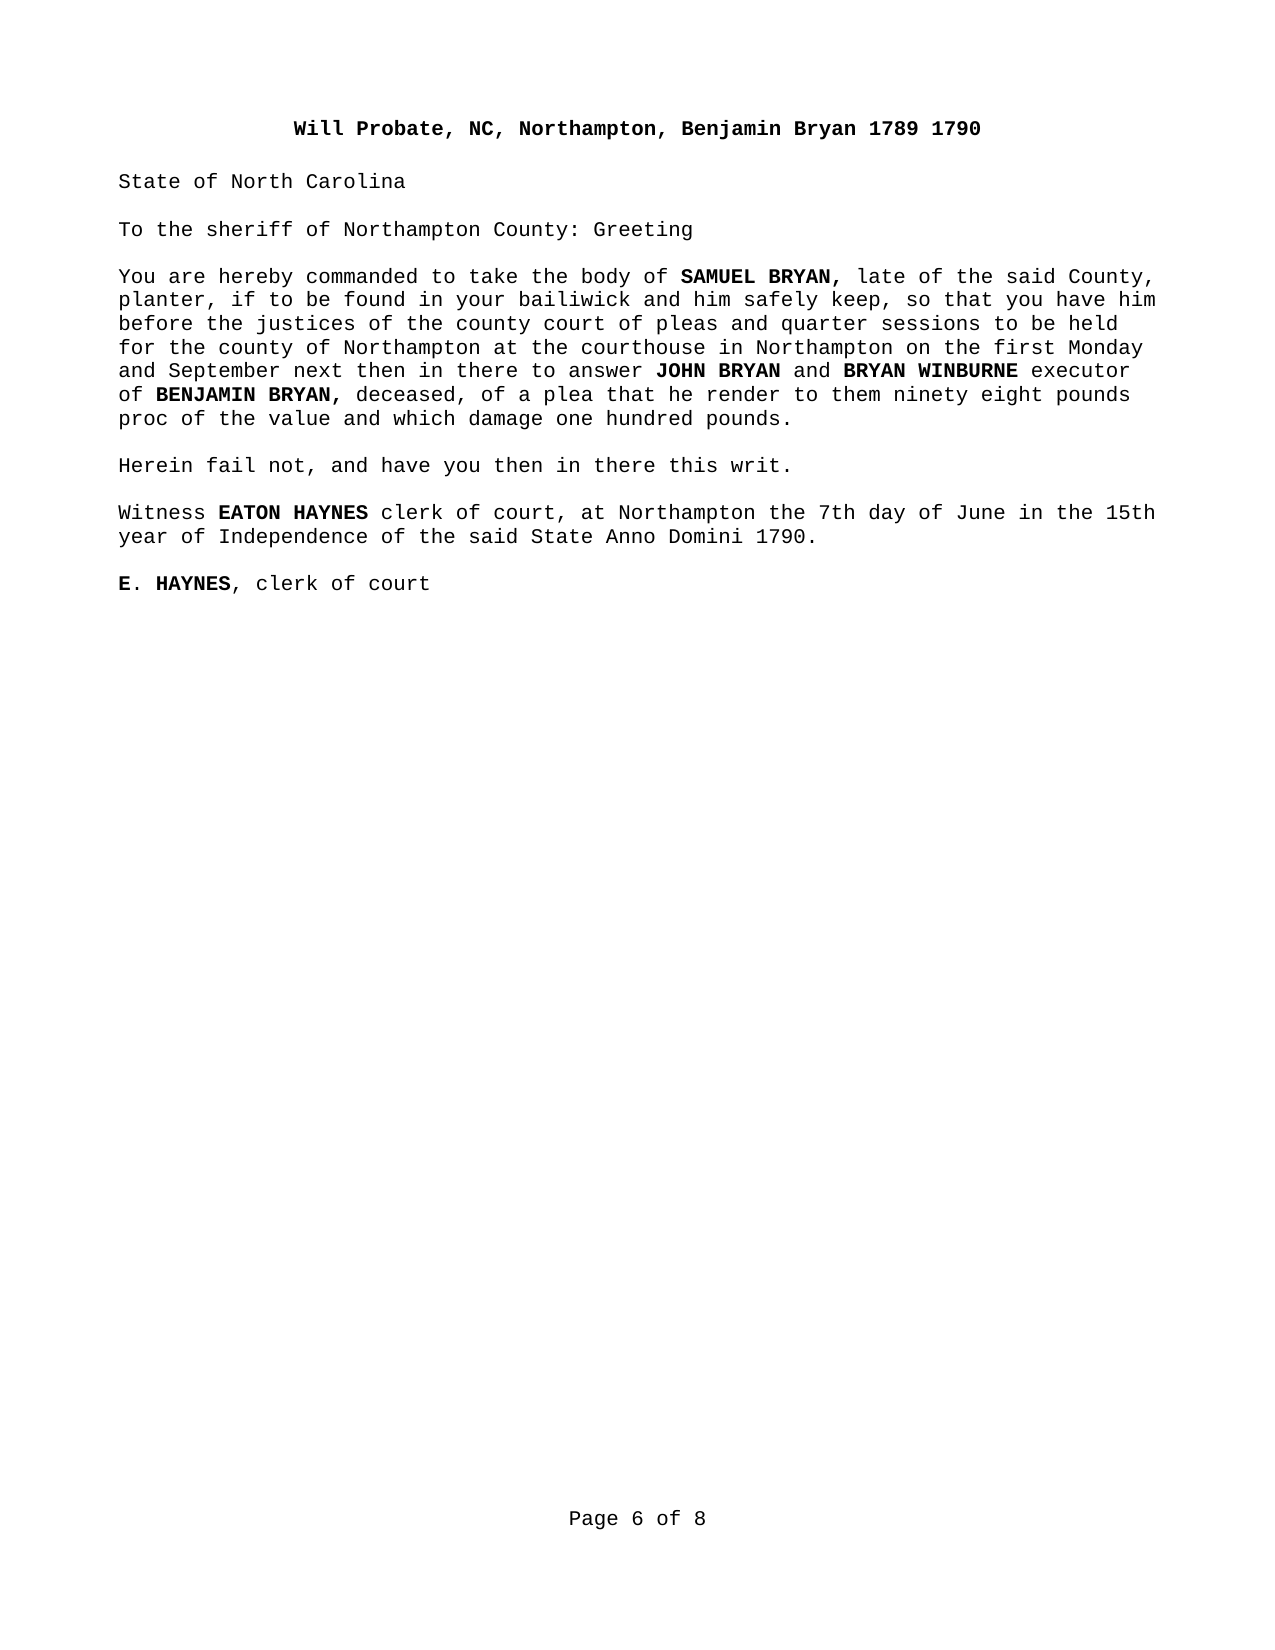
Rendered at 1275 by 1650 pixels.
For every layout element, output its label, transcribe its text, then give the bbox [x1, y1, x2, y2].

text Witness Eaton Haynes clerk of court, at Northampton the 7th day of June in the 15th year of Independence of the said State Anno Domini 1790. [118, 502, 1157, 549]
text State of North Carolina [118, 171, 1157, 195]
text You are hereby commanded to take the body of Samuel Bryan, late of the said County, planter, if to be found in your bailiwick and him safely keep, so that you have him before the justices of the county court of pleas and quarter sessions to be held for the county of Northampton at the courthouse in Northampton on the first Monday and September next then in there to answer John Bryan and Bryan Winburne executor of Benjamin Bryan, deceased, of a plea that he render to them ninety eight pounds proc of the value and which damage one hundred pounds. [118, 266, 1157, 431]
text E. Haynes, clerk of court [118, 573, 1157, 597]
text Herein fail not, and have you then in there this writ. [118, 455, 1157, 479]
text To the sheriff of Northampton County: Greeting [118, 218, 1157, 242]
